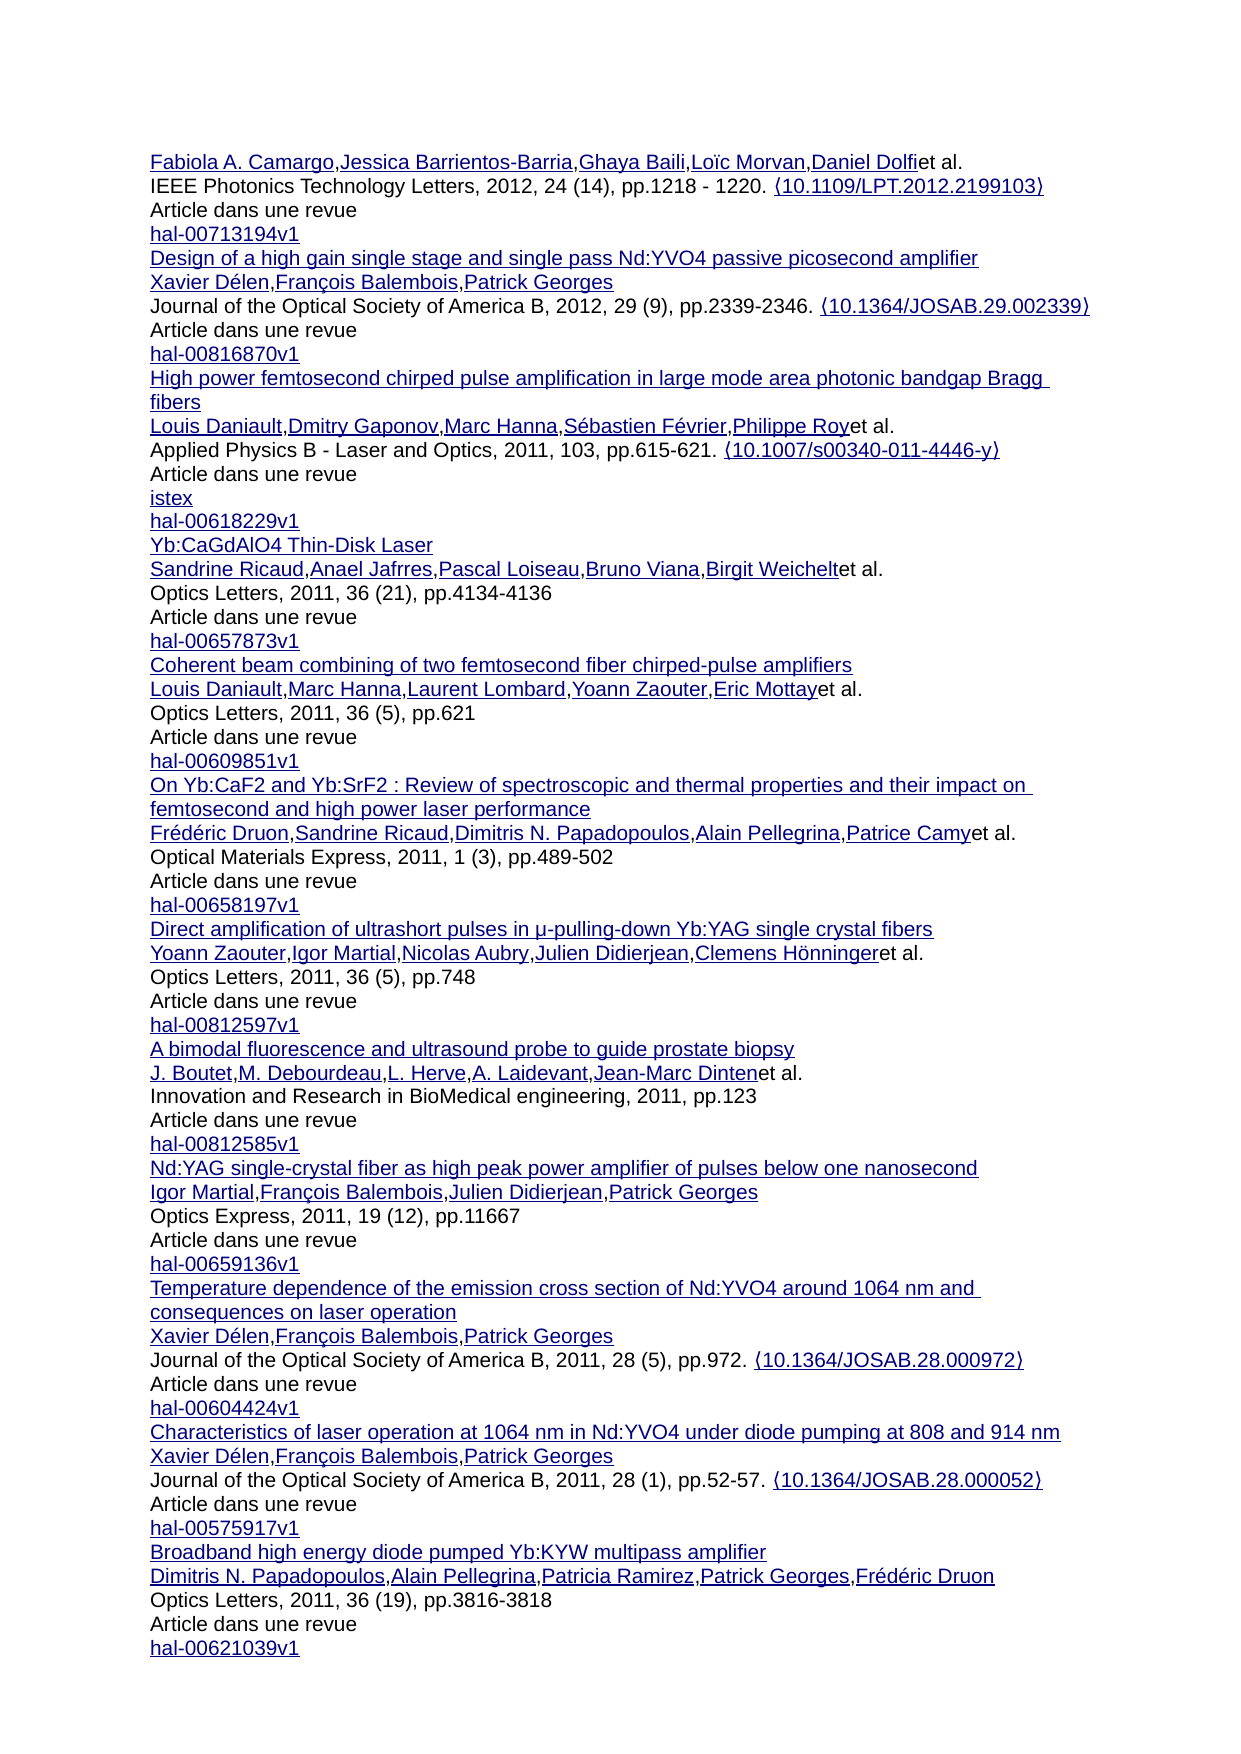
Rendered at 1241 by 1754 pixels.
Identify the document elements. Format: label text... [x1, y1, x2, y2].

table_cell Direct amplification of ultrashort pulses in μ-pulling-down Yb:YAG single crystal fibers Yoann Zaouter,Igor Martial,Nicolas Aubry,Julien Didierjean,Clemens Hönningeret al. Optics Letters, 2011, 36 (5), pp.748 Article dans une revue hal-00812597v1 [150, 917, 1090, 1036]
table_cell On Yb:CaF2 and Yb:SrF2 : Review of spectroscopic and thermal properties and their impact on femtosecond and high power laser performance Frédéric Druon,Sandrine Ricaud,Dimitris N. Papadopoulos,Alain Pellegrina,Patrice Camyet al. Optical Materials Express, 2011, 1 (3), pp.489-502 Article dans une revue hal-00658197v1 [150, 773, 1090, 917]
table_cell A bimodal fluorescence and ultrasound probe to guide prostate biopsy J. Boutet,M. Debourdeau,L. Herve,A. Laidevant,Jean-Marc Dintenet al. Innovation and Research in BioMedical engineering, 2011, pp.123 Article dans une revue hal-00812585v1 [150, 1036, 1090, 1156]
table_cell Nd:YAG single-crystal fiber as high peak power amplifier of pulses below one nanosecond Igor Martial,François Balembois,Julien Didierjean,Patrick Georges Optics Express, 2011, 19 (12), pp.11667 Article dans une revue hal-00659136v1 [150, 1156, 1090, 1276]
table_cell Yb:CaGdAlO4 Thin-Disk Laser Sandrine Ricaud,Anael Jafrres,Pascal Loiseau,Bruno Viana,Birgit Weicheltet al. Optics Letters, 2011, 36 (21), pp.4134-4136 Article dans une revue hal-00657873v1 [150, 533, 1090, 653]
table_cell Broadband high energy diode pumped Yb:KYW multipass amplifier Dimitris N. Papadopoulos,Alain Pellegrina,Patricia Ramirez,Patrick Georges,Frédéric Druon Optics Letters, 2011, 36 (19), pp.3816-3818 Article dans une revue hal-00621039v1 [150, 1540, 1090, 1659]
table_cell High power femtosecond chirped pulse amplification in large mode area photonic bandgap Bragg fibers Louis Daniault,Dmitry Gaponov,Marc Hanna,Sébastien Février,Philippe Royet al. Applied Physics B - Laser and Optics, 2011, 103, pp.615-621. ⟨10.1007/s00340-011-4446-y⟩ Article dans une revue istex hal-00618229v1 [150, 366, 1090, 533]
table_cell Temperature dependence of the emission cross section of Nd:YVO4 around 1064 nm and consequences on laser operation Xavier Délen,François Balembois,Patrick Georges Journal of the Optical Society of America B, 2011, 28 (5), pp.972. ⟨10.1364/JOSAB.28.000972⟩ Article dans une revue hal-00604424v1 [150, 1276, 1090, 1420]
table_cell Coherent beam combining of two femtosecond fiber chirped-pulse amplifiers Louis Daniault,Marc Hanna,Laurent Lombard,Yoann Zaouter,Eric Mottayet al. Optics Letters, 2011, 36 (5), pp.621 Article dans une revue hal-00609851v1 [150, 653, 1090, 773]
table_cell Design of a high gain single stage and single pass Nd:YVO4 passive picosecond amplifier Xavier Délen,François Balembois,Patrick Georges Journal of the Optical Society of America B, 2012, 29 (9), pp.2339-2346. ⟨10.1364/JOSAB.29.002339⟩ Article dans une revue hal-00816870v1 [150, 246, 1090, 366]
table_cell Characteristics of laser operation at 1064 nm in Nd:YVO4 under diode pumping at 808 and 914 nm Xavier Délen,François Balembois,Patrick Georges Journal of the Optical Society of America B, 2011, 28 (1), pp.52-57. ⟨10.1364/JOSAB.28.000052⟩ Article dans une revue hal-00575917v1 [150, 1420, 1090, 1539]
table_cell Fabiola A. Camargo,Jessica Barrientos-Barria,Ghaya Baili,Loïc Morvan,Daniel Dolfiet al. IEEE Photonics Technology Letters, 2012, 24 (14), pp.1218 - 1220. ⟨10.1109/LPT.2012.2199103⟩ Article dans une revue hal-00713194v1 [150, 150, 1090, 246]
